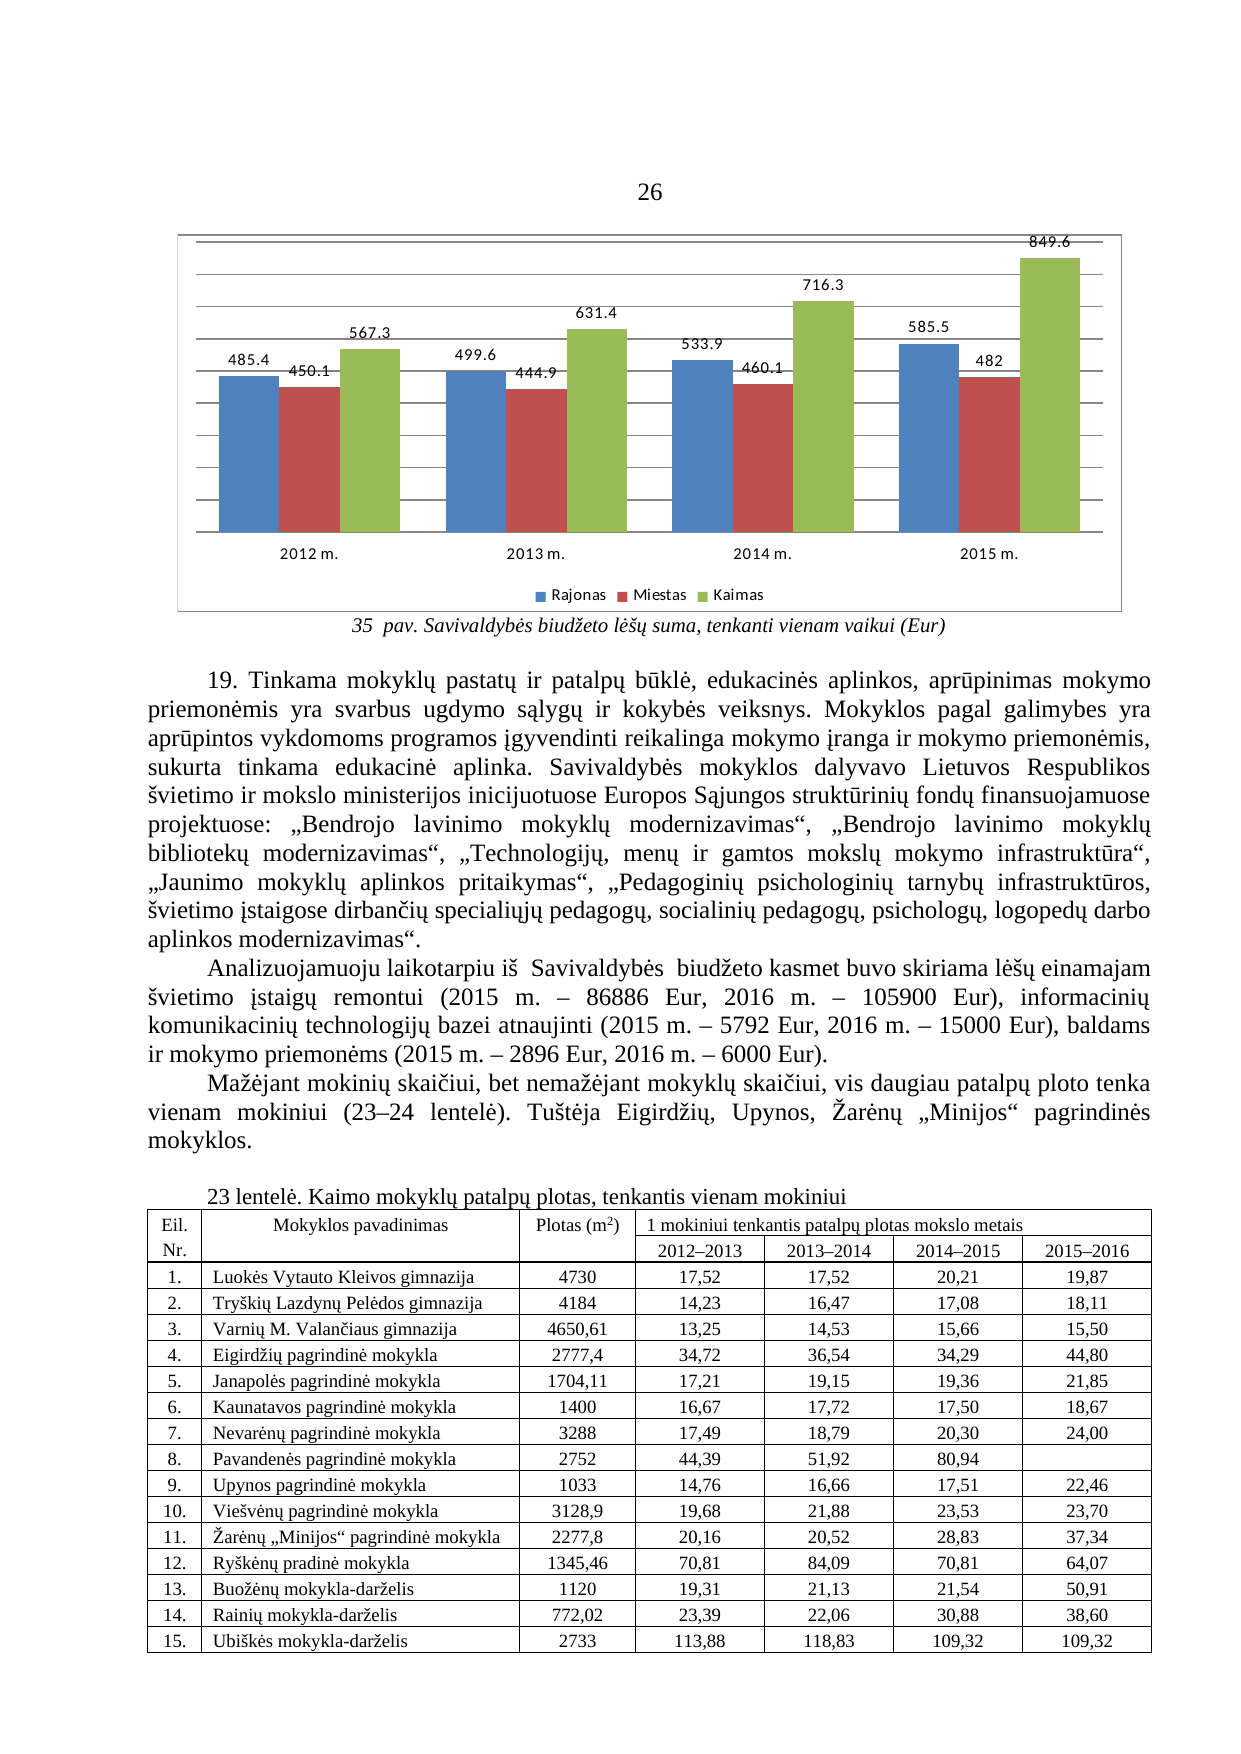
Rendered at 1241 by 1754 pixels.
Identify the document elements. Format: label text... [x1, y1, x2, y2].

table_cell 1. [148, 1263, 201, 1287]
table_header Plotas (m2) [520, 1210, 635, 1261]
table_cell 118,83 [765, 1627, 893, 1652]
table_cell Tryškių Lazdynų Pelėdos gimnazija [202, 1289, 519, 1313]
table_cell 36,54 [765, 1341, 893, 1366]
table_cell 1120 [520, 1575, 635, 1600]
table_cell 109,32 [894, 1627, 1022, 1652]
table_cell 50,91 [1023, 1575, 1151, 1600]
table_cell 20,16 [636, 1523, 764, 1548]
table_cell 2013–2014 [765, 1236, 893, 1261]
table_cell 6. [148, 1393, 201, 1418]
table_cell 21,85 [1023, 1367, 1151, 1392]
table_cell Rainių mokykla-darželis [202, 1601, 519, 1626]
table_cell 51,92 [765, 1445, 893, 1470]
table_cell Viešvėnų pagrindinė mokykla [202, 1497, 519, 1522]
table_cell 4. [148, 1341, 201, 1366]
table_cell 12. [148, 1549, 201, 1574]
table_cell 4184 [520, 1289, 635, 1313]
table_cell 21,13 [765, 1575, 893, 1600]
table_cell 2277,8 [520, 1523, 635, 1548]
table_cell 20,21 [894, 1263, 1022, 1287]
table_cell 3288 [520, 1419, 635, 1444]
table_cell 16,67 [636, 1393, 764, 1418]
table_cell 14. [148, 1601, 201, 1626]
table_cell 34,72 [636, 1341, 764, 1366]
table_cell 21,54 [894, 1575, 1022, 1600]
table_cell 37,34 [1023, 1523, 1151, 1548]
table_cell 2733 [520, 1627, 635, 1652]
table_cell 2012–2013 [636, 1236, 764, 1261]
table_cell Ryškėnų pradinė mokykla [202, 1549, 519, 1574]
table_cell 19,68 [636, 1497, 764, 1522]
table_cell 30,88 [894, 1601, 1022, 1626]
table_cell 44,80 [1023, 1341, 1151, 1366]
table_cell 11. [148, 1523, 201, 1548]
table_cell 34,29 [894, 1341, 1022, 1366]
table_cell 21,88 [765, 1497, 893, 1522]
text Mažėjant mokinių skaičiui, bet nemažėjant mokyklų skaičiui, vis daugiau patalpų ploto tenka vienam mokiniui (23–24 lentelė). Tuštėja Eigirdžių, Upynos, Žarėnų „Minijos“ pagrindinės mokyklos. [148, 1068, 1152, 1154]
table_cell 44,39 [636, 1445, 764, 1470]
table_cell 9. [148, 1471, 201, 1496]
table_cell 17,21 [636, 1367, 764, 1392]
table_cell 10. [148, 1497, 201, 1522]
table_cell 84,09 [765, 1549, 893, 1574]
table_cell 17,52 [636, 1263, 764, 1287]
table_cell 1033 [520, 1471, 635, 1496]
table_cell 20,52 [765, 1523, 893, 1548]
table_header Eil. Nr. [148, 1210, 201, 1261]
table_cell 1345,46 [520, 1549, 635, 1574]
text 35 pav. Savivaldybės biudžeto lėšų suma, tenkanti vienam vaikui (Eur) [148, 612, 1152, 637]
table_cell 22,46 [1023, 1471, 1151, 1496]
table_cell Kaunatavos pagrindinė mokykla [202, 1393, 519, 1418]
table_cell Žarėnų „Minijos“ pagrindinė mokykla [202, 1523, 519, 1548]
table_cell 2015–2016 [1023, 1236, 1151, 1261]
table_cell 18,11 [1023, 1289, 1151, 1313]
table_cell 19,36 [894, 1367, 1022, 1392]
table_cell 17,52 [765, 1263, 893, 1287]
table_cell 13. [148, 1575, 201, 1600]
table_cell 64,07 [1023, 1549, 1151, 1574]
table_cell 8. [148, 1445, 201, 1470]
table_cell 2777,4 [520, 1341, 635, 1366]
table_cell 3. [148, 1315, 201, 1339]
table_cell 19,15 [765, 1367, 893, 1392]
table_cell Varnių M. Valančiaus gimnazija [202, 1315, 519, 1339]
table_cell 14,23 [636, 1289, 764, 1313]
table_cell 109,32 [1023, 1627, 1151, 1652]
table_cell 19,87 [1023, 1263, 1151, 1287]
table_cell 15,66 [894, 1315, 1022, 1339]
table_cell 16,66 [765, 1471, 893, 1496]
table_cell Upynos pagrindinė mokykla [202, 1471, 519, 1496]
table_cell 3128,9 [520, 1497, 635, 1522]
table_cell 14,53 [765, 1315, 893, 1339]
text 23 lentelė. Kaimo mokyklų patalpų plotas, tenkantis vienam mokiniui [148, 1183, 1152, 1209]
table_cell 15,50 [1023, 1315, 1151, 1339]
table_cell Nevarėnų pagrindinė mokykla [202, 1419, 519, 1444]
text 19. Tinkama mokyklų pastatų ir patalpų būklė, edukacinės aplinkos, aprūpinimas mokymo priemonėmis yra svarbus ugdymo sąlygų ir kokybės veiksnys. Mokyklos pagal galimybes yra aprūpintos vykdomoms programos įgyvendinti reikalinga mokymo įranga ir mokymo priemonėmis, sukurta tinkama edukacinė aplinka. Savivaldybės mokyklos dalyvavo Lietuvos Respublikos švietimo ir mokslo ministerijos inicijuotuose Europos Sąjungos struktūrinių fondų finansuojamuose projektuose: „Bendrojo lavinimo mokyklų modernizavimas“, „Bendrojo lavinimo mokyklų bibliotekų modernizavimas“, „Technologijų, menų ir gamtos mokslų mokymo infrastruktūra“, „Jaunimo mokyklų aplinkos pritaikymas“, „Pedagoginių psichologinių tarnybų infrastruktūros, švietimo įstaigose dirbančių specialiųjų pedagogų, socialinių pedagogų, psichologų, logopedų darbo aplinkos modernizavimas“. [148, 665, 1152, 953]
table_cell 17,51 [894, 1471, 1022, 1496]
table_cell Janapolės pagrindinė mokykla [202, 1367, 519, 1392]
table_cell 22,06 [765, 1601, 893, 1626]
table_cell 15. [148, 1627, 201, 1652]
table_cell 23,53 [894, 1497, 1022, 1522]
table_cell 2014–2015 [894, 1236, 1022, 1261]
table_cell 17,72 [765, 1393, 893, 1418]
table_cell 17,50 [894, 1393, 1022, 1418]
table_header 1 mokiniui tenkantis patalpų plotas mokslo metais [636, 1210, 1151, 1235]
table_cell 38,60 [1023, 1601, 1151, 1626]
table_cell Ubiškės mokykla-darželis [202, 1627, 519, 1652]
table_header Mokyklos pavadinimas [202, 1210, 519, 1261]
table_cell 23,70 [1023, 1497, 1151, 1522]
table_cell 1704,11 [520, 1367, 635, 1392]
table_cell 19,31 [636, 1575, 764, 1600]
table_cell 113,88 [636, 1627, 764, 1652]
table_cell 2. [148, 1289, 201, 1313]
table_cell 24,00 [1023, 1419, 1151, 1444]
table_cell 17,49 [636, 1419, 764, 1444]
table_cell 13,25 [636, 1315, 764, 1339]
table_cell 70,81 [894, 1549, 1022, 1574]
table_cell 5. [148, 1367, 201, 1392]
table_cell 70,81 [636, 1549, 764, 1574]
table_cell 4730 [520, 1263, 635, 1287]
table_cell 1400 [520, 1393, 635, 1418]
table_cell 18,79 [765, 1419, 893, 1444]
table_cell Pavandenės pagrindinė mokykla [202, 1445, 519, 1470]
table_cell 16,47 [765, 1289, 893, 1313]
table_cell 18,67 [1023, 1393, 1151, 1418]
table_cell 28,83 [894, 1523, 1022, 1548]
table_cell 7. [148, 1419, 201, 1444]
table_cell 4650,61 [520, 1315, 635, 1339]
table_cell 20,30 [894, 1419, 1022, 1444]
text Analizuojamuoju laikotarpiu iš Savivaldybės biudžeto kasmet buvo skiriama lėšų einamajam švietimo įstaigų remontui (2015 m. – 86886 Eur, 2016 m. – 105900 Eur), informacinių komunikacinių technologijų bazei atnaujinti (2015 m. – 5792 Eur, 2016 m. – 15000 Eur), baldams ir mokymo priemonėms (2015 m. – 2896 Eur, 2016 m. – 6000 Eur). [148, 953, 1152, 1068]
table_cell 772,02 [520, 1601, 635, 1626]
table_cell 23,39 [636, 1601, 764, 1626]
table_cell 14,76 [636, 1471, 764, 1496]
table_cell Eigirdžių pagrindinė mokykla [202, 1341, 519, 1366]
table_cell [1023, 1445, 1151, 1470]
table_cell Luokės Vytauto Kleivos gimnazija [202, 1263, 519, 1287]
table_cell 80,94 [894, 1445, 1022, 1470]
table_cell 17,08 [894, 1289, 1022, 1313]
table_cell 2752 [520, 1445, 635, 1470]
table_cell Buožėnų mokykla-darželis [202, 1575, 519, 1600]
